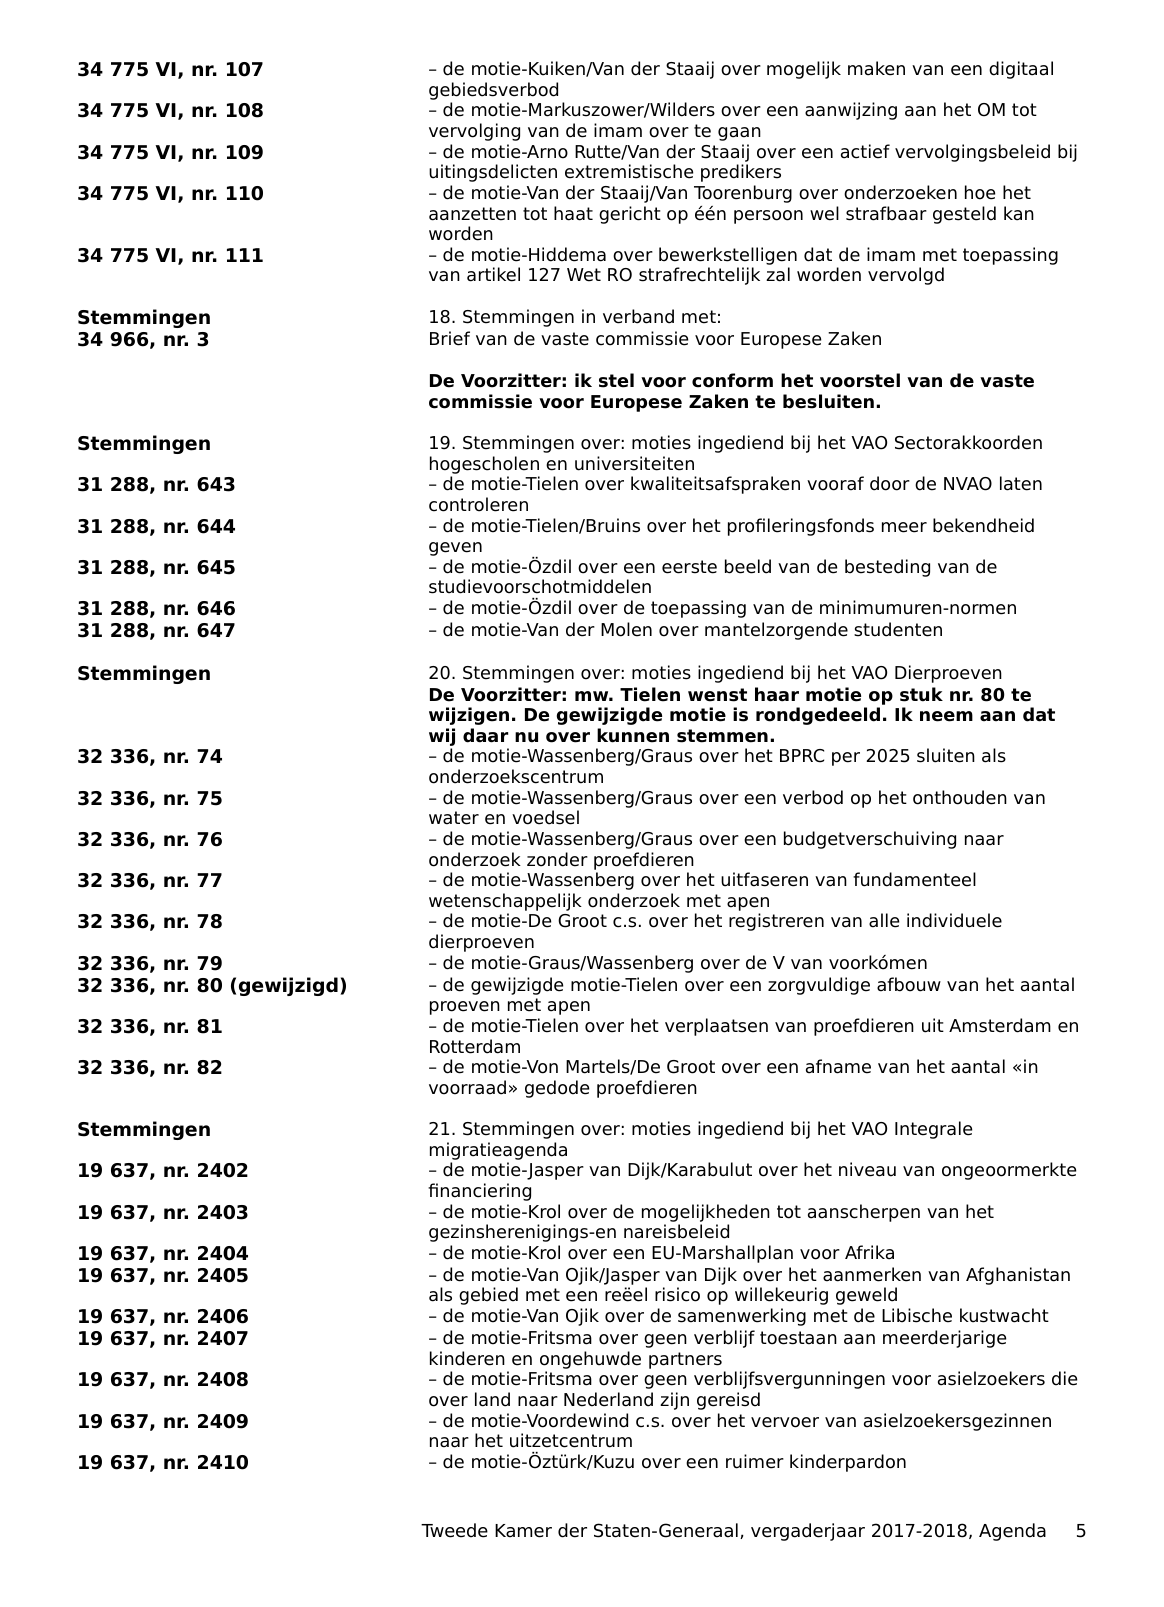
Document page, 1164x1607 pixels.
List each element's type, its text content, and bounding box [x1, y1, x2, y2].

table_cell – de motie-Wassenberg/Graus over het BPRC per 2025 sluiten als onderzoekscentrum [422, 746, 1087, 788]
table_cell – de motie-Fritsma over geen verblijfsvergunningen voor asielzoekers die over land naar Nederland zijn gereisd [422, 1369, 1087, 1411]
table_cell – de motie-Van Ojik/Jasper van Dijk over het aanmerken van Afghanistan als gebied met een reëel risico op willekeurig geweld [422, 1265, 1087, 1306]
table_cell [405, 1202, 422, 1243]
table_cell [405, 100, 422, 142]
table_cell Brief van de vaste commissie voor Europese Zaken [422, 329, 1087, 351]
table_cell [405, 329, 422, 351]
table_cell 32 336, nr. 79 [77, 953, 404, 975]
table_cell – de gewijzigde motie-Tielen over een zorgvuldige afbouw van het aantal proeven met apen [422, 975, 1087, 1016]
table_cell 32 336, nr. 74 [77, 746, 404, 788]
table_cell [405, 1243, 422, 1265]
table_cell [405, 1411, 422, 1452]
table_cell Stemmingen [77, 1119, 404, 1160]
table_cell 19 637, nr. 2404 [77, 1243, 404, 1265]
table_cell 34 775 VI, nr. 111 [77, 245, 404, 286]
table_cell 19 637, nr. 2410 [77, 1452, 404, 1474]
table_cell – de motie-Kuiken/Van der Staaij over mogelijk maken van een digitaal gebiedsverbod [422, 59, 1087, 100]
table_cell De Voorzitter: mw. Tielen wenst haar motie op stuk nr. 80 te wijzigen. De gewijzigde motie is rondgedeeld. Ik neem aan dat wij daar nu over kunnen stemmen. [422, 685, 1087, 746]
table_cell [405, 788, 422, 829]
table_cell 32 336, nr. 76 [77, 829, 404, 870]
table_cell 31 288, nr. 645 [77, 557, 404, 598]
table_cell [405, 413, 422, 433]
table_cell – de motie-Van der Molen over mantelzorgende studenten [422, 620, 1087, 642]
table_cell [405, 1099, 422, 1119]
table_cell 34 775 VI, nr. 107 [77, 59, 404, 100]
table_cell [405, 371, 422, 412]
table_cell 34 775 VI, nr. 109 [77, 142, 404, 183]
table_cell – de motie-Von Martels/De Groot over een afname van het aantal «in voorraad» gedode proefdieren [422, 1057, 1087, 1098]
table_cell – de motie-De Groot c.s. over het registreren van alle individuele dierproeven [422, 911, 1087, 953]
table_cell Stemmingen [77, 433, 404, 474]
table_cell [405, 642, 422, 663]
table_cell 34 775 VI, nr. 108 [77, 100, 404, 142]
table_cell – de motie-Öztürk/Kuzu over een ruimer kinderpardon [422, 1452, 1087, 1474]
table_cell – de motie-Tielen over het verplaatsen van proefdieren uit Amsterdam en Rotterdam [422, 1016, 1087, 1057]
table_cell [422, 286, 1087, 307]
table_cell [405, 1160, 422, 1202]
table_cell – de motie-Wassenberg over het uitfaseren van fundamenteel wetenschappelijk onderzoek met apen [422, 870, 1087, 911]
table_cell [422, 1099, 1087, 1119]
table_cell – de motie-Van der Staaij/Van Toorenburg over onderzoeken hoe het aanzetten tot haat gericht op één persoon wel strafbaar gesteld kan worden [422, 183, 1087, 245]
table_cell 34 775 VI, nr. 110 [77, 183, 404, 245]
table_cell [77, 685, 404, 746]
table_cell [405, 598, 422, 620]
table_cell [405, 433, 422, 474]
table_cell [77, 351, 404, 371]
table_cell [405, 746, 422, 788]
table_cell 19 637, nr. 2408 [77, 1369, 404, 1411]
table_cell 19 637, nr. 2409 [77, 1411, 404, 1452]
table_cell 32 336, nr. 82 [77, 1057, 404, 1098]
table_cell [405, 307, 422, 328]
table_cell – de motie-Arno Rutte/Van der Staaij over een actief vervolgingsbeleid bij uitingsdelicten extremistische predikers [422, 142, 1087, 183]
table_cell [405, 286, 422, 307]
table_cell 31 288, nr. 647 [77, 620, 404, 642]
table_cell [422, 413, 1087, 433]
table_cell [77, 642, 404, 663]
table_cell – de motie-Hiddema over bewerkstelligen dat de imam met toepassing van artikel 127 Wet RO strafrechtelijk zal worden vervolgd [422, 245, 1087, 286]
table_cell [422, 351, 1087, 371]
table_cell – de motie-Wassenberg/Graus over een budgetverschuiving naar onderzoek zonder proefdieren [422, 829, 1087, 870]
table_cell [405, 663, 422, 684]
table_cell 32 336, nr. 75 [77, 788, 404, 829]
table_cell [405, 1016, 422, 1057]
table_cell [405, 829, 422, 870]
table_cell [77, 286, 404, 307]
table_cell [405, 516, 422, 557]
table_cell [405, 245, 422, 286]
table_cell – de motie-Graus/Wassenberg over de V van voorkómen [422, 953, 1087, 975]
table_cell 19 637, nr. 2403 [77, 1202, 404, 1243]
table_cell Stemmingen [77, 663, 404, 684]
table_cell [405, 1265, 422, 1306]
table_cell [405, 685, 422, 746]
table_cell – de motie-Jasper van Dijk/Karabulut over het niveau van ongeoormerkte financiering [422, 1160, 1087, 1202]
table_cell 19 637, nr. 2407 [77, 1328, 404, 1369]
table_cell 32 336, nr. 81 [77, 1016, 404, 1057]
table_cell [77, 413, 404, 433]
table_cell 31 288, nr. 646 [77, 598, 404, 620]
table_cell – de motie-Markuszower/Wilders over een aanwijzing aan het OM tot vervolging van de imam over te gaan [422, 100, 1087, 142]
table_cell [77, 1099, 404, 1119]
table_cell [405, 953, 422, 975]
table_cell [405, 557, 422, 598]
table_cell De Voorzitter: ik stel voor conform het voorstel van de vaste commissie voor Europese Zaken te besluiten. [422, 371, 1087, 412]
table_cell – de motie-Van Ojik over de samenwerking met de Libische kustwacht [422, 1306, 1087, 1328]
table_cell [405, 1452, 422, 1474]
table_cell 32 336, nr. 80 (gewijzigd) [77, 975, 404, 1016]
table_cell [422, 642, 1087, 663]
table_cell [405, 474, 422, 516]
table_cell [405, 1369, 422, 1411]
table_cell [405, 1119, 422, 1160]
table_cell – de motie-Tielen/Bruins over het profileringsfonds meer bekendheid geven [422, 516, 1087, 557]
table_cell – de motie-Voordewind c.s. over het vervoer van asielzoekersgezinnen naar het uitzetcentrum [422, 1411, 1087, 1452]
table_cell 31 288, nr. 643 [77, 474, 404, 516]
table_cell [405, 620, 422, 642]
table_cell – de motie-Özdil over de toepassing van de minimumuren-normen [422, 598, 1087, 620]
table_cell [405, 1306, 422, 1328]
table_cell 19. Stemmingen over: moties ingediend bij het VAO Sectorakkoorden hogescholen en universiteiten [422, 433, 1087, 474]
table_cell 21. Stemmingen over: moties ingediend bij het VAO Integrale migratieagenda [422, 1119, 1087, 1160]
table_cell 19 637, nr. 2406 [77, 1306, 404, 1328]
table_cell [405, 870, 422, 911]
table_cell 20. Stemmingen over: moties ingediend bij het VAO Dierproeven [422, 663, 1087, 684]
table_cell [405, 1328, 422, 1369]
table_cell [405, 183, 422, 245]
table_cell – de motie-Fritsma over geen verblijf toestaan aan meerderjarige kinderen en ongehuwde partners [422, 1328, 1087, 1369]
table_cell [405, 351, 422, 371]
table_cell [77, 371, 404, 412]
table_cell – de motie-Krol over de mogelijkheden tot aanscherpen van het gezinsherenigings-en nareisbeleid [422, 1202, 1087, 1243]
table_cell Stemmingen [77, 307, 404, 328]
table_cell – de motie-Krol over een EU-Marshallplan voor Afrika [422, 1243, 1087, 1265]
table_cell 18. Stemmingen in verband met: [422, 307, 1087, 328]
table_cell 32 336, nr. 78 [77, 911, 404, 953]
table_cell [405, 975, 422, 1016]
table_cell 34 966, nr. 3 [77, 329, 404, 351]
table_cell 32 336, nr. 77 [77, 870, 404, 911]
table_cell 31 288, nr. 644 [77, 516, 404, 557]
table_cell – de motie-Tielen over kwaliteitsafspraken vooraf door de NVAO laten controleren [422, 474, 1087, 516]
table_cell [405, 1057, 422, 1098]
table_cell [405, 142, 422, 183]
table_cell [405, 59, 422, 100]
table_cell 19 637, nr. 2405 [77, 1265, 404, 1306]
table_cell 19 637, nr. 2402 [77, 1160, 404, 1202]
table_cell [405, 911, 422, 953]
table_cell – de motie-Wassenberg/Graus over een verbod op het onthouden van water en voedsel [422, 788, 1087, 829]
table_cell – de motie-Özdil over een eerste beeld van de besteding van de studievoorschotmiddelen [422, 557, 1087, 598]
